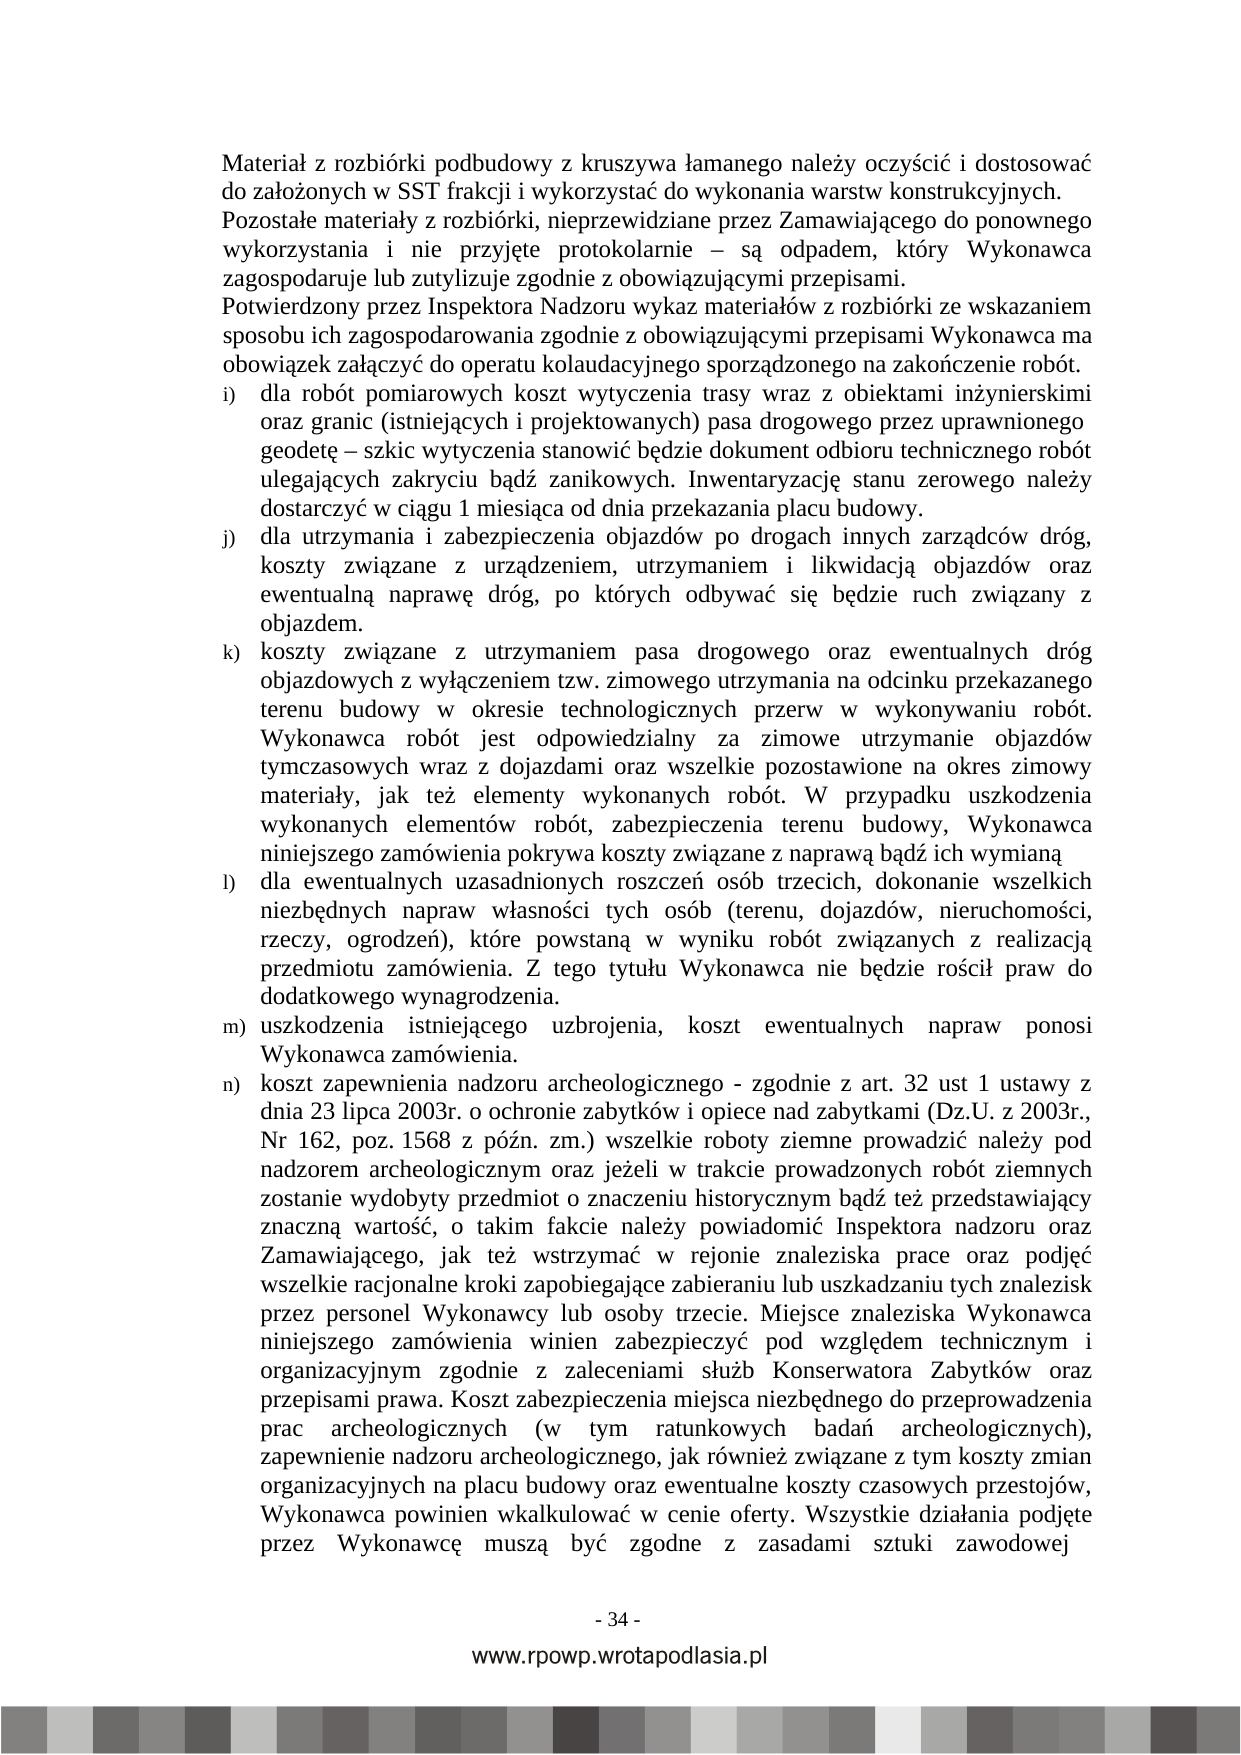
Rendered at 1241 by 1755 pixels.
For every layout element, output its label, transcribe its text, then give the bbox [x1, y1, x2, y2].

text Potwierdzony przez Inspektora Nadzoru wykaz materiałów z rozbiórki ze wskazaniem sposobu ich zagospodarowania zgodnie z obowiązującymi przepisami Wykonawca ma obowiązek załączyć do operatu kolaudacyjnego sporządzonego na zakończenie robót. [221, 291, 1093, 378]
list koszty związane z utrzymaniem pasa drogowego oraz ewentualnych dróg objazdowych z wyłączeniem tzw. zimowego utrzymania na odcinku przekazanego terenu budowy w okresie technologicznych przerw w wykonywaniu robót. Wykonawca robót jest odpowiedzialny za zimowe utrzymanie objazdów tymczasowych wraz z dojazdami oraz wszelkie pozostawione na okres zimowy materiały, jak też elementy wykonanych robót. W przypadku uszkodzenia wykonanych elementów robót, zabezpieczenia terenu budowy, Wykonawca niniejszego zamówienia pokrywa koszty związane z naprawą bądź ich wymianą [223, 636, 1093, 866]
list uszkodzenia istniejącego uzbrojenia, koszt ewentualnych napraw ponosi Wykonawca zamówienia. [223, 1010, 1093, 1068]
list dla robót pomiarowych koszt wytyczenia trasy wraz z obiektami inżynierskimi oraz granic (istniejących i projektowanych) pasa drogowego przez uprawnionego geodetę – szkic wytyczenia stanowić będzie dokument odbioru technicznego robót ulegających zakryciu bądź zanikowych. Inwentaryzację stanu zerowego należy dostarczyć w ciągu 1 miesiąca od dnia przekazania placu budowy. [223, 378, 1093, 521]
list dla ewentualnych uzasadnionych roszczeń osób trzecich, dokonanie wszelkich niezbędnych napraw własności tych osób (terenu, dojazdów, nieruchomości, rzeczy, ogrodzeń), które powstaną w wyniku robót związanych z realizacją przedmiotu zamówienia. Z tego tytułu Wykonawca nie będzie rościł praw do dodatkowego wynagrodzenia. [223, 866, 1093, 1010]
list dla utrzymania i zabezpieczenia objazdów po drogach innych zarządców dróg, koszty związane z urządzeniem, utrzymaniem i likwidacją objazdów oraz ewentualną naprawę dróg, po których odbywać się będzie ruch związany z objazdem. [223, 521, 1093, 636]
list koszt zapewnienia nadzoru archeologicznego - zgodnie z art. 32 ust 1 ustawy z dnia 23 lipca 2003r. o ochronie zabytków i opiece nad zabytkami (Dz.U. z 2003r., Nr 162, poz. 1568 z późn. zm.) wszelkie roboty ziemne prowadzić należy pod nadzorem archeologicznym oraz jeżeli w trakcie prowadzonych robót ziemnych zostanie wydobyty przedmiot o znaczeniu historycznym bądź też przedstawiający znaczną wartość, o takim fakcie należy powiadomić Inspektora nadzoru oraz Zamawiającego, jak też wstrzymać w rejonie znaleziska prace oraz podjęć wszelkie racjonalne kroki zapobiegające zabieraniu lub uszkadzaniu tych znalezisk przez personel Wykonawcy lub osoby trzecie. Miejsce znaleziska Wykonawca niniejszego zamówienia winien zabezpieczyć pod względem technicznym i organizacyjnym zgodnie z zaleceniami służb Konserwatora Zabytków oraz przepisami prawa. Koszt zabezpieczenia miejsca niezbędnego do przeprowadzenia prac archeologicznych (w tym ratunkowych badań archeologicznych), zapewnienie nadzoru archeologicznego, jak również związane z tym koszty zmian organizacyjnych na placu budowy oraz ewentualne koszty czasowych przestojów, Wykonawca powinien wkalkulować w cenie oferty. Wszystkie działania podjęte przez Wykonawcę muszą być zgodne z zasadami sztuki zawodowej [223, 1068, 1093, 1556]
text Materiał z rozbiórki podbudowy z kruszywa łamanego należy oczyścić i dostosować do założonych w SST frakcji i wykorzystać do wykonania warstw konstrukcyjnych. [221, 148, 1093, 205]
text Pozostałe materiały z rozbiórki, nieprzewidziane przez Zamawiającego do ponownego wykorzystania i nie przyjęte protokolarnie – są odpadem, który Wykonawca zagospodaruje lub zutylizuje zgodnie z obowiązującymi przepisami. [221, 205, 1093, 291]
